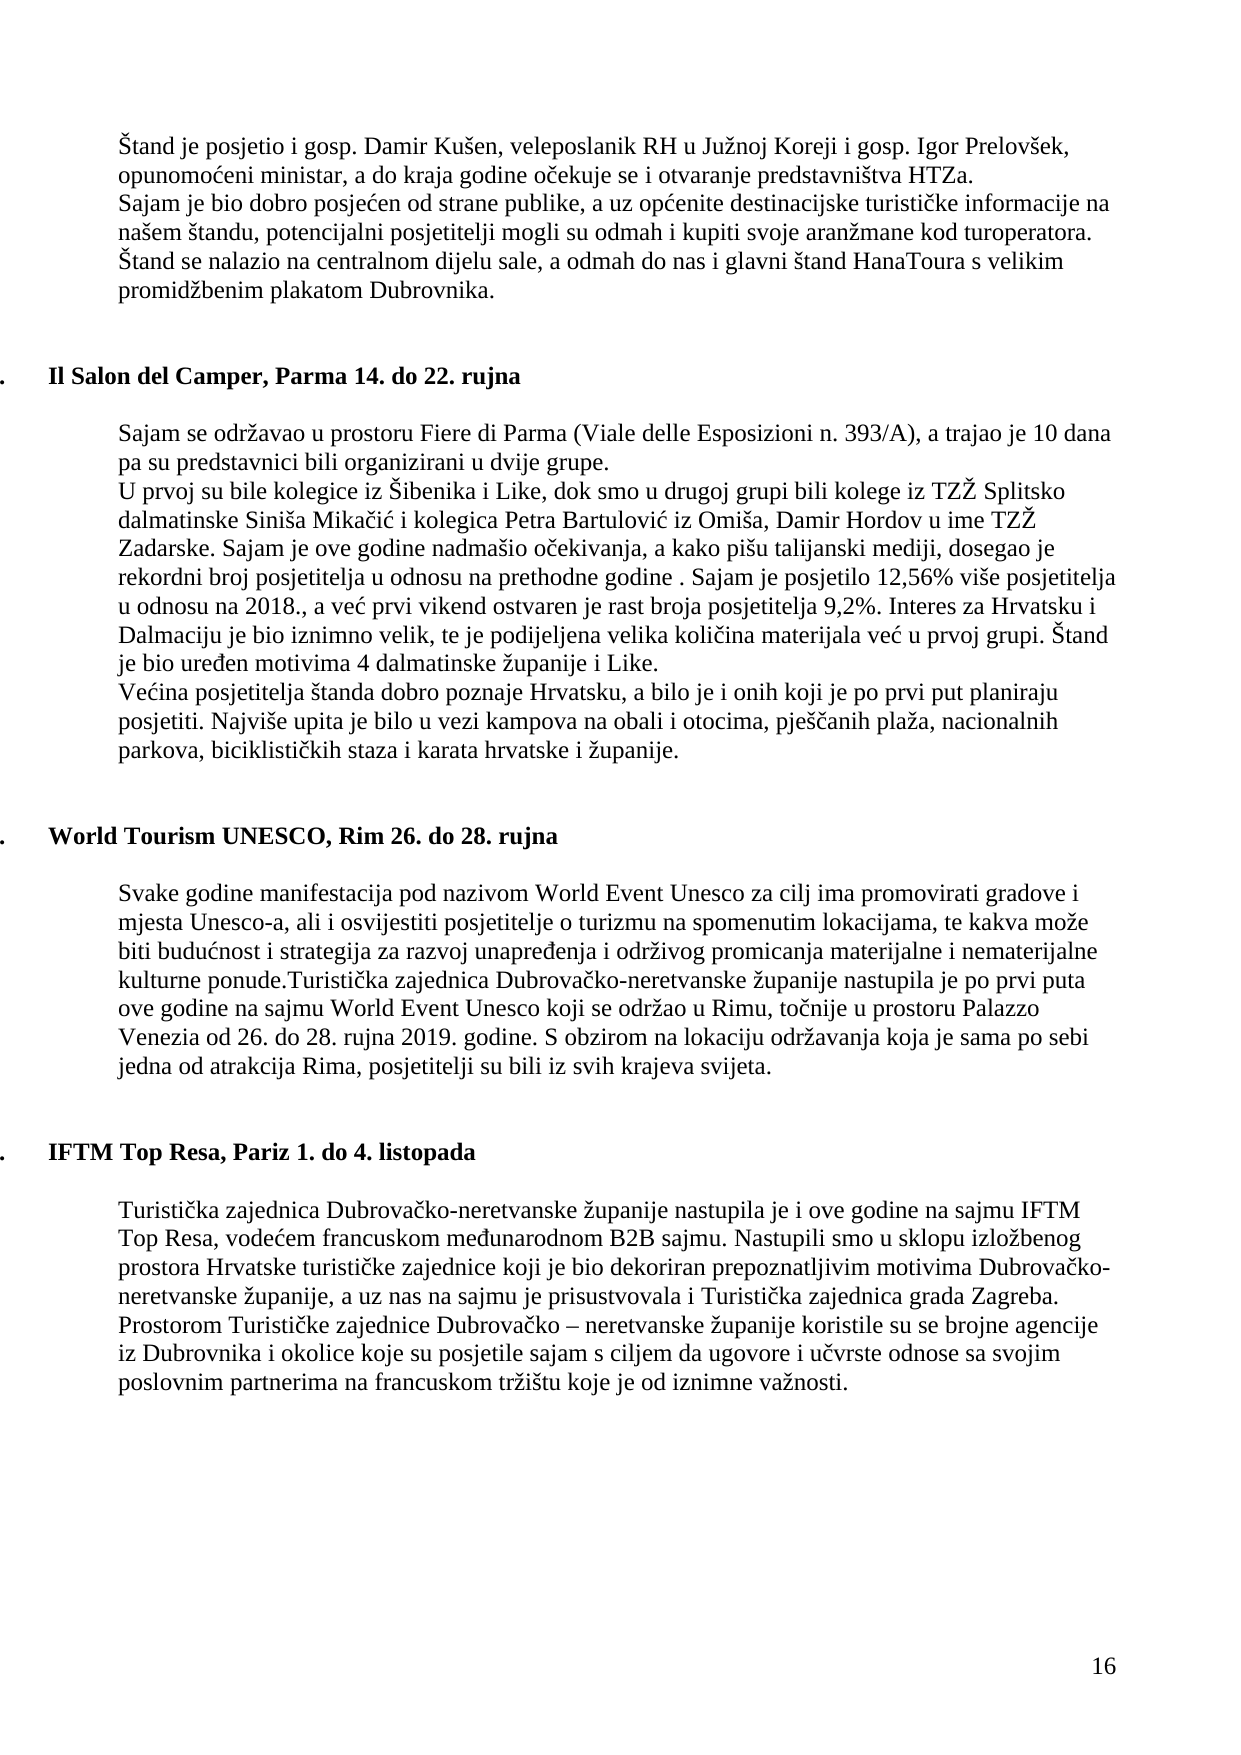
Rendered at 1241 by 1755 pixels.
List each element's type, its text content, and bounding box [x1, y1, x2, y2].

text Prostorom Turističke zajednice Dubrovačko – neretvanske županije koristile su se brojne agencije iz Dubrovnika i okolice koje su posjetile sajam s ciljem da ugovore i učvrste odnose sa svojim poslovnim partnerima na francuskom tržištu koje je od iznimne važnosti. [118, 1310, 1101, 1396]
text Svake godine manifestacija pod nazivom World Event Unesco za cilj ima promovirati gradove i mjesta Unesco-a, ali i osvijestiti posjetitelje o turizmu na spomenutim lokacijama, te kakva može biti budućnost i strategija za razvoj unapređenja i održivog promicanja materijalne i nematerijalne kulturne ponude.Turistička zajednica Dubrovačko-neretvanske županije nastupila je po prvi puta ove godine na sajmu World Event Unesco koji se održao u Rimu, točnije u prostoru Palazzo Venezia od 26. do 28. rujna 2019. godine. S obzirom na lokaciju održavanja koja je sama po sebi jedna od atrakcija Rima, posjetitelji su bili iz svih krajeva svijeta. [118, 878, 1100, 1080]
text Štand je posjetio i gosp. Damir Kušen, veleposlanik RH u Južnoj Koreji i gosp. Igor Prelovšek, opunomoćeni ministar, a do kraja godine očekuje se i otvaranje predstavništva HTZa. [118, 131, 1072, 188]
text Sajam se održavao u prostoru Fiere di Parma (Viale delle Esposizioni n. 393/A), a trajao je 10 dana pa su predstavnici bili organizirani u dvije grupe. [118, 418, 1113, 476]
list IFTM Top Resa, Pariz 1. do 4. listopada [0, 1137, 1209, 1166]
list Il Salon del Camper, Parma 14. do 22. rujna [0, 361, 1209, 390]
text Većina posjetitelja štanda dobro poznaje Hrvatsku, a bilo je i onih koji je po prvi put planiraju posjetiti. Najviše upita je bilo u vezi kampova na obali i otocima, pješčanih plaža, nacionalnih parkova, biciklističkih staza i karata hrvatske i županije. [118, 677, 1059, 763]
list World Tourism UNESCO, Rim 26. do 28. rujna [0, 821, 1209, 850]
text Turistička zajednica Dubrovačko-neretvanske županije nastupila je i ove godine na sajmu IFTM Top Resa, vodećem francuskom međunarodnom B2B sajmu. Nastupili smo u sklopu izložbenog prostora Hrvatske turističke zajednice koji je bio dekoriran prepoznatljivim motivima Dubrovačko- neretvanske županije, a uz nas na sajmu je prisustvovala i Turistička zajednica grada Zagreba. [118, 1195, 1113, 1310]
text Sajam je bio dobro posjećen od strane publike, a uz općenite destinacijske turističke informacije na našem štandu, potencijalni posjetitelji mogli su odmah i kupiti svoje aranžmane kod turoperatora. Štand se nalazio na centralnom dijelu sale, a odmah do nas i glavni štand HanaToura s velikim promidžbenim plakatom Dubrovnika. [118, 188, 1112, 303]
text U prvoj su bile kolegice iz Šibenika i Like, dok smo u drugoj grupi bili kolege iz TZŽ Splitsko dalmatinske Siniša Mikačić i kolegica Petra Bartulović iz Omiša, Damir Hordov u ime TZŽ Zadarske. Sajam je ove godine nadmašio očekivanja, a kako pišu talijanski mediji, dosegao je rekordni broj posjetitelja u odnosu na prethodne godine . Sajam je posjetilo 12,56% više posjetitelja u odnosu na 2018., a već prvi vikend ostvaren je rast broja posjetitelja 9,2%. Interes za Hrvatsku i Dalmaciju je bio iznimno velik, te je podijeljena velika količina materijala već u prvoj grupi. Štand je bio uređen motivima 4 dalmatinske županije i Like. [118, 476, 1118, 677]
